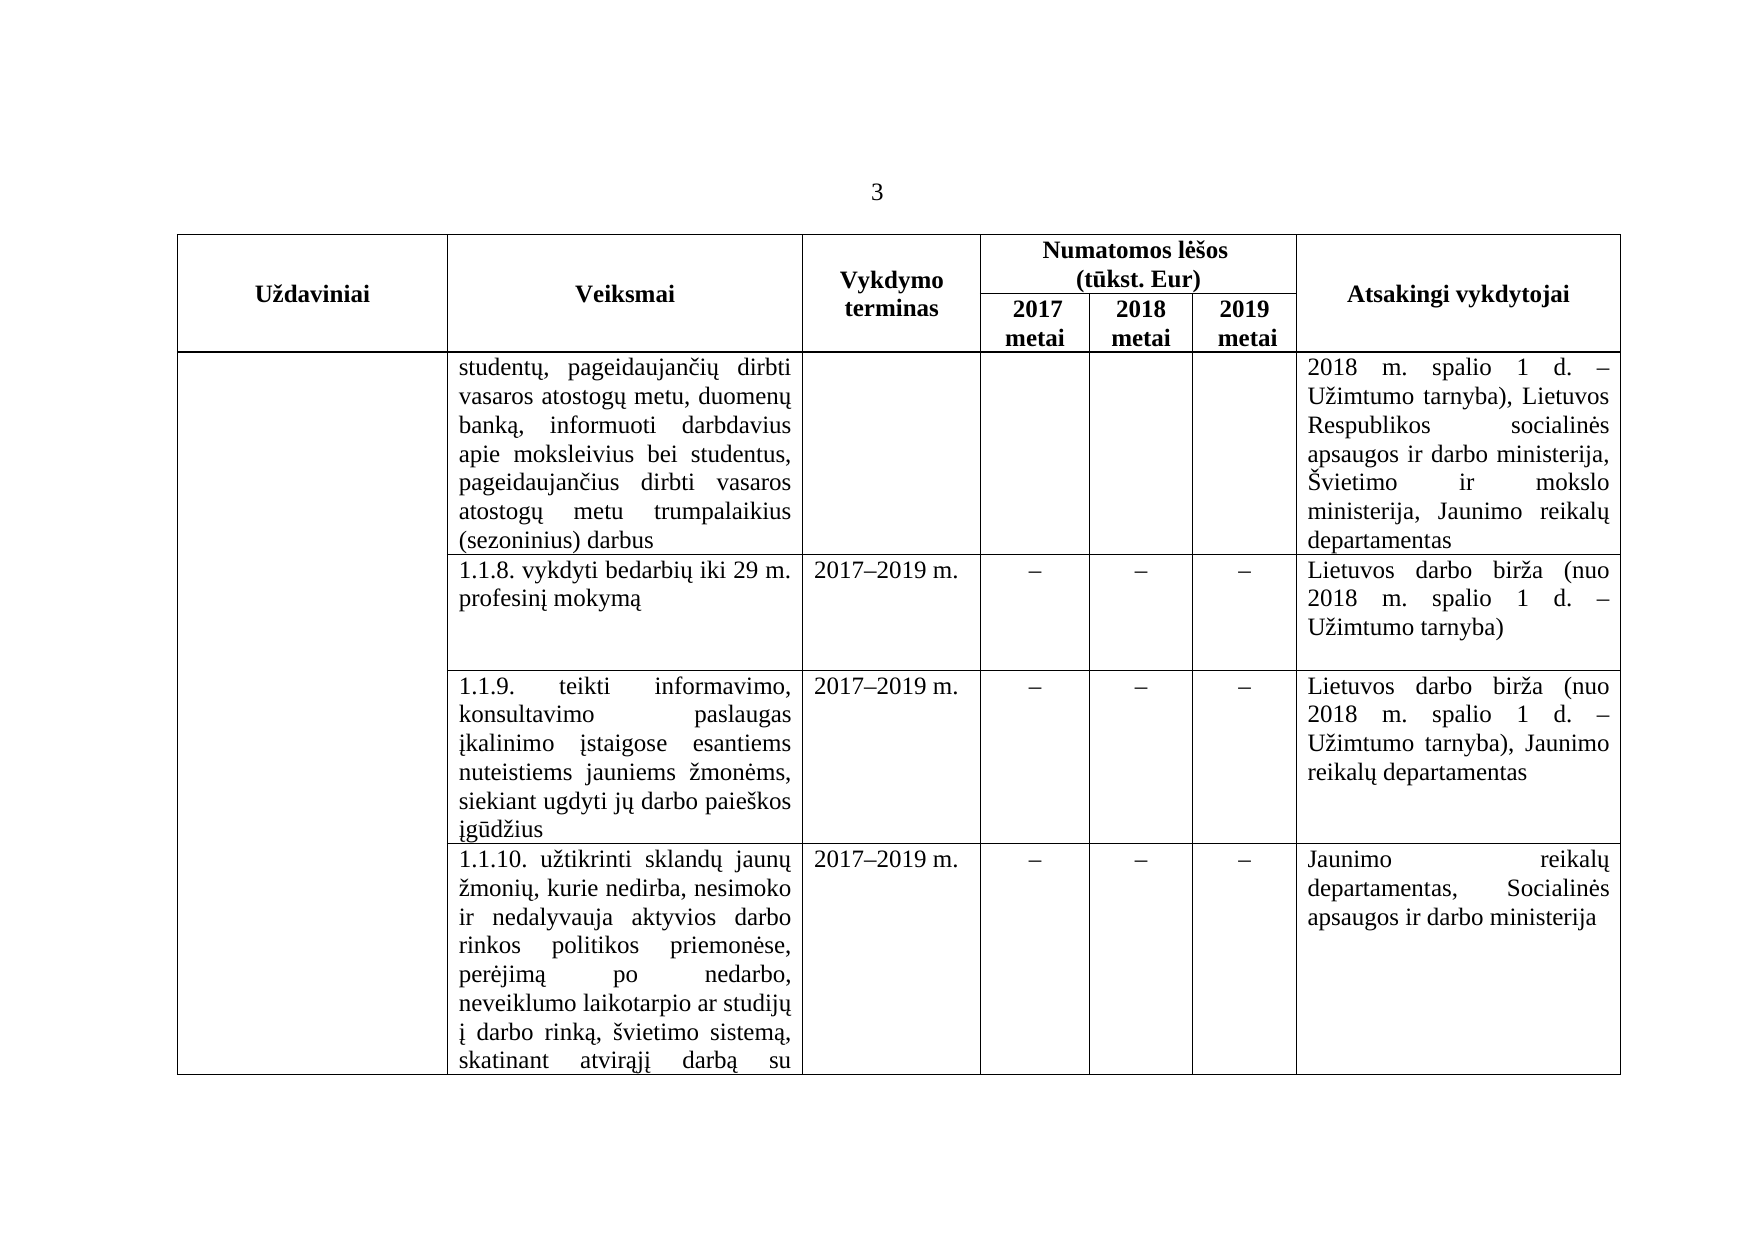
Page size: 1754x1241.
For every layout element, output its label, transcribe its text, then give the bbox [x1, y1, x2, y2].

table_cell 2017–2019 m. [803, 844, 980, 1074]
table_cell [1090, 353, 1192, 554]
table_cell 2017 metai [981, 294, 1089, 351]
table_cell 2019 metai [1193, 294, 1296, 351]
table_cell – [981, 555, 1089, 670]
table_cell – [1090, 671, 1192, 843]
table_cell [803, 353, 980, 554]
table_cell 2018 m. spalio 1 d. – Užimtumo tarnyba), Lietuvos Respublikos socialinės apsaugos ir darbo ministerija, Švietimo ir mokslo ministerija, Jaunimo reikalų departamentas [1297, 353, 1620, 554]
table_header Atsakingi vykdytojai [1297, 235, 1620, 351]
table_header Numatomos lėšos (tūkst. Eur) [981, 235, 1296, 293]
table_cell 1.1.9. teikti informavimo, konsultavimo paslaugas įkalinimo įstaigose esantiems nuteistiems jauniems žmonėms, siekiant ugdyti jų darbo paieškos įgūdžius [448, 671, 802, 843]
table_header Uždaviniai [178, 235, 447, 351]
table_cell – [1090, 555, 1192, 670]
table_header Vykdymo terminas [803, 235, 980, 351]
table_cell – [981, 671, 1089, 843]
table_cell 1.1.10. užtikrinti sklandų jaunų žmonių, kurie nedirba, nesimoko ir nedalyvauja aktyvios darbo rinkos politikos priemonėse, perėjimą po nedarbo, neveiklumo laikotarpio ar studijų į darbo rinką, švietimo sistemą, skatinant atvirąjį darbą su [448, 844, 802, 1074]
table_header Veiksmai [448, 235, 802, 351]
table_cell [981, 353, 1089, 554]
table_cell – [1193, 555, 1296, 670]
table_cell 2017–2019 m. [803, 671, 980, 843]
table_cell [178, 353, 447, 1074]
table_cell 2018 metai [1090, 294, 1192, 351]
table_cell – [1090, 844, 1192, 1074]
table_cell Lietuvos darbo birža (nuo 2018 m. spalio 1 d. – Užimtumo tarnyba) [1297, 555, 1620, 670]
table_cell Jaunimo reikalų departamentas, Socialinės apsaugos ir darbo ministerija [1297, 844, 1620, 1074]
table_cell [1193, 353, 1296, 554]
table_cell – [1193, 844, 1296, 1074]
table_cell Lietuvos darbo birža (nuo 2018 m. spalio 1 d. – Užimtumo tarnyba), Jaunimo reikalų departamentas [1297, 671, 1620, 843]
table_cell – [1193, 671, 1296, 843]
table_cell 1.1.8. vykdyti bedarbių iki 29 m. profesinį mokymą [448, 555, 802, 670]
table_cell – [981, 844, 1089, 1074]
table_cell studentų, pageidaujančių dirbti vasaros atostogų metu, duomenų banką, informuoti darbdavius apie moksleivius bei studentus, pageidaujančius dirbti vasaros atostogų metu trumpalaikius (sezoninius) darbus [448, 353, 802, 554]
table_cell 2017–2019 m. [803, 555, 980, 670]
